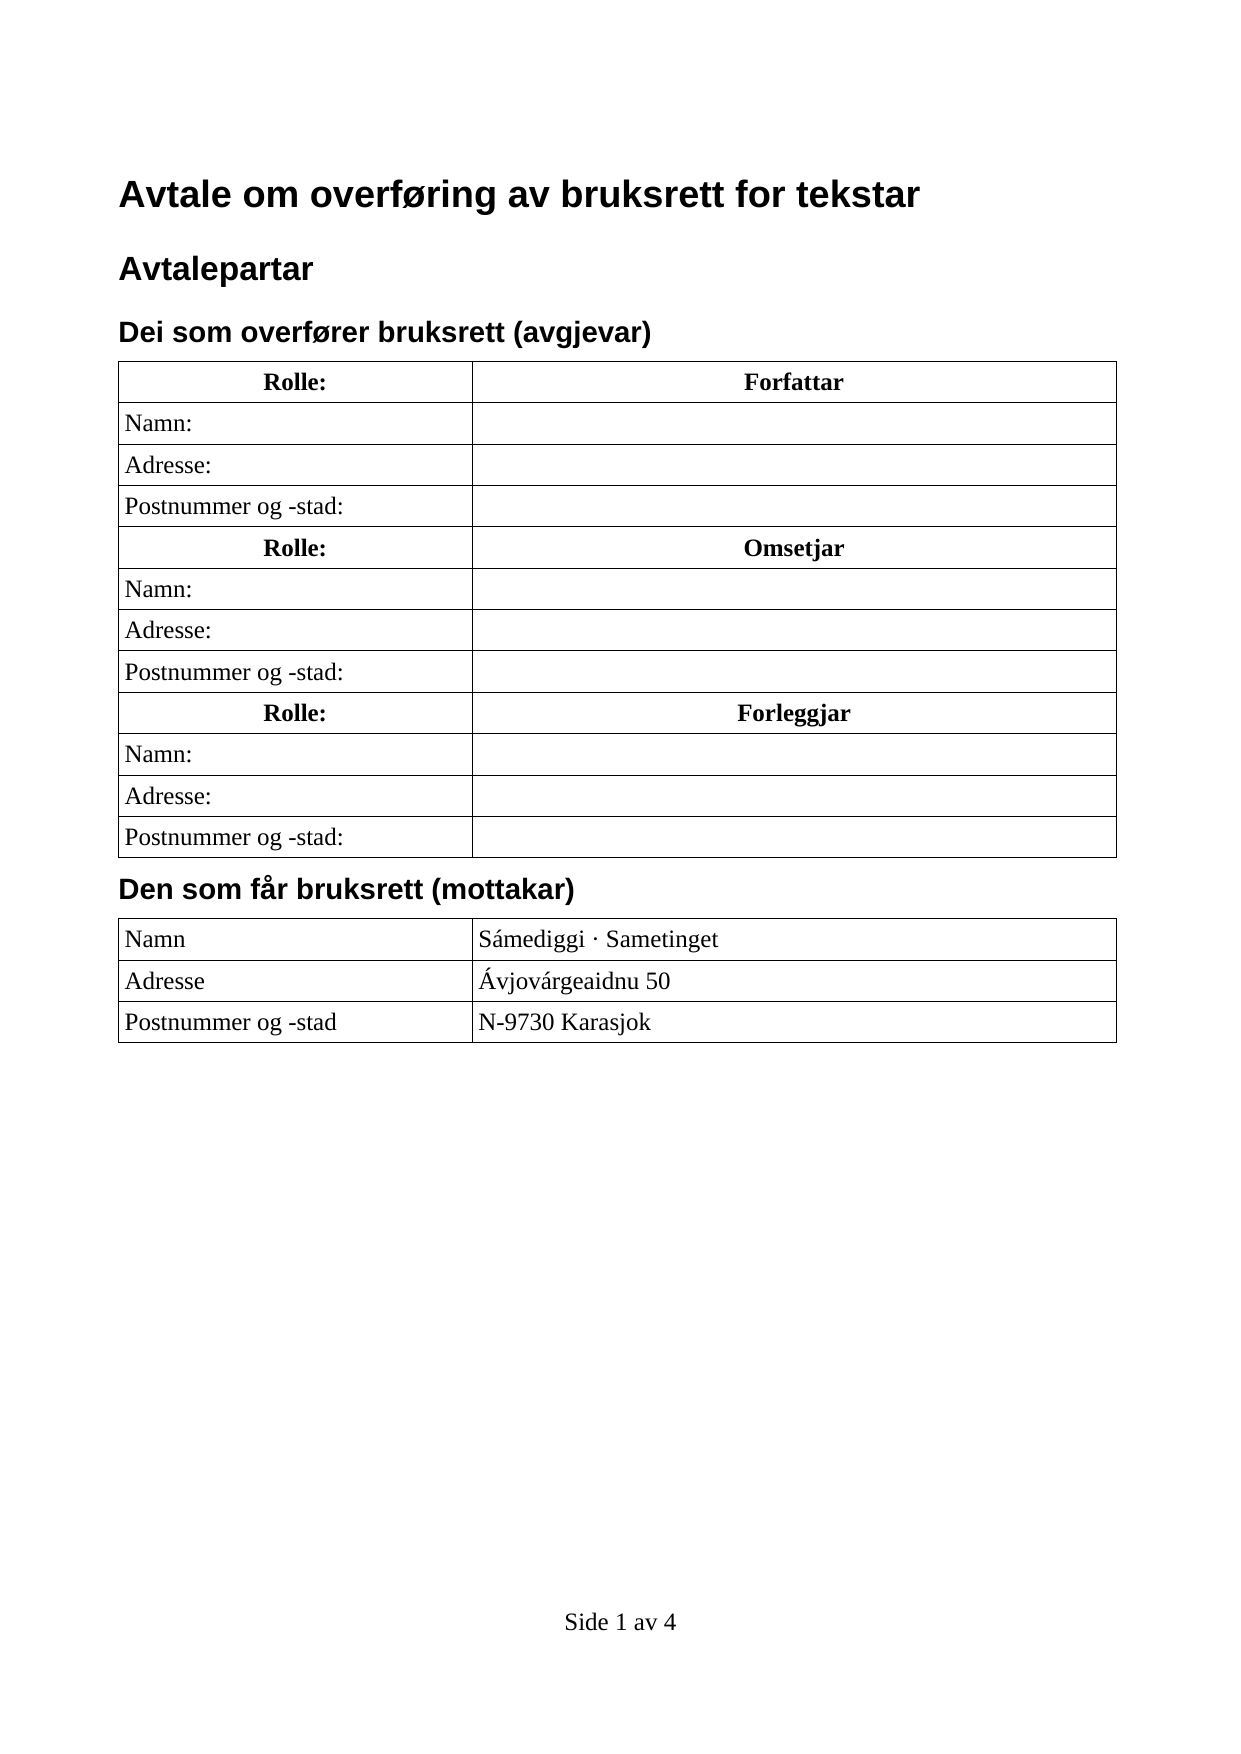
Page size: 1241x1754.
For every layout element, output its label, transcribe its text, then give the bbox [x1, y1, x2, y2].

table_cell Adresse [119, 961, 472, 1001]
table_cell Namn: [119, 734, 472, 774]
table_cell [473, 403, 1116, 443]
table_cell Ávjovárgeaidnu 50 [473, 961, 1116, 1001]
table_cell [473, 569, 1116, 609]
table_cell N-9730 Karasjok [473, 1002, 1116, 1042]
table_cell Namn: [119, 569, 472, 609]
table_cell Postnummer og -stad [119, 1002, 472, 1042]
table_cell [473, 817, 1116, 857]
table_header Forfattar [473, 362, 1116, 402]
table_header Forleggjar [473, 693, 1116, 733]
table_header Namn [119, 919, 472, 959]
table_header Rolle: [119, 693, 472, 733]
subtitle Avtalepartar [118, 249, 1122, 287]
table_cell [473, 776, 1116, 816]
table_cell [473, 734, 1116, 774]
table_header Rolle: [119, 362, 472, 402]
table_cell Adresse: [119, 776, 472, 816]
table_cell Postnummer og -stad: [119, 817, 472, 857]
table_cell Adresse: [119, 610, 472, 650]
table_cell [473, 445, 1116, 485]
table_cell [473, 486, 1116, 526]
table_cell Postnummer og -stad: [119, 486, 472, 526]
table_header Omsetjar [473, 527, 1116, 568]
table_cell Postnummer og -stad: [119, 651, 472, 692]
subtitle Avtale om overføring av bruksrett for tekstar [118, 172, 1122, 216]
table_header Rolle: [119, 527, 472, 568]
table_cell Adresse: [119, 445, 472, 485]
table_cell Namn: [119, 403, 472, 443]
table_cell [473, 651, 1116, 692]
subtitle Den som får bruksrett (mottakar) [118, 872, 1122, 906]
table_header Sámediggi · Sametinget [473, 919, 1116, 959]
table_cell [473, 610, 1116, 650]
subtitle Dei som overfører bruksrett (avgjevar) [118, 314, 1122, 348]
